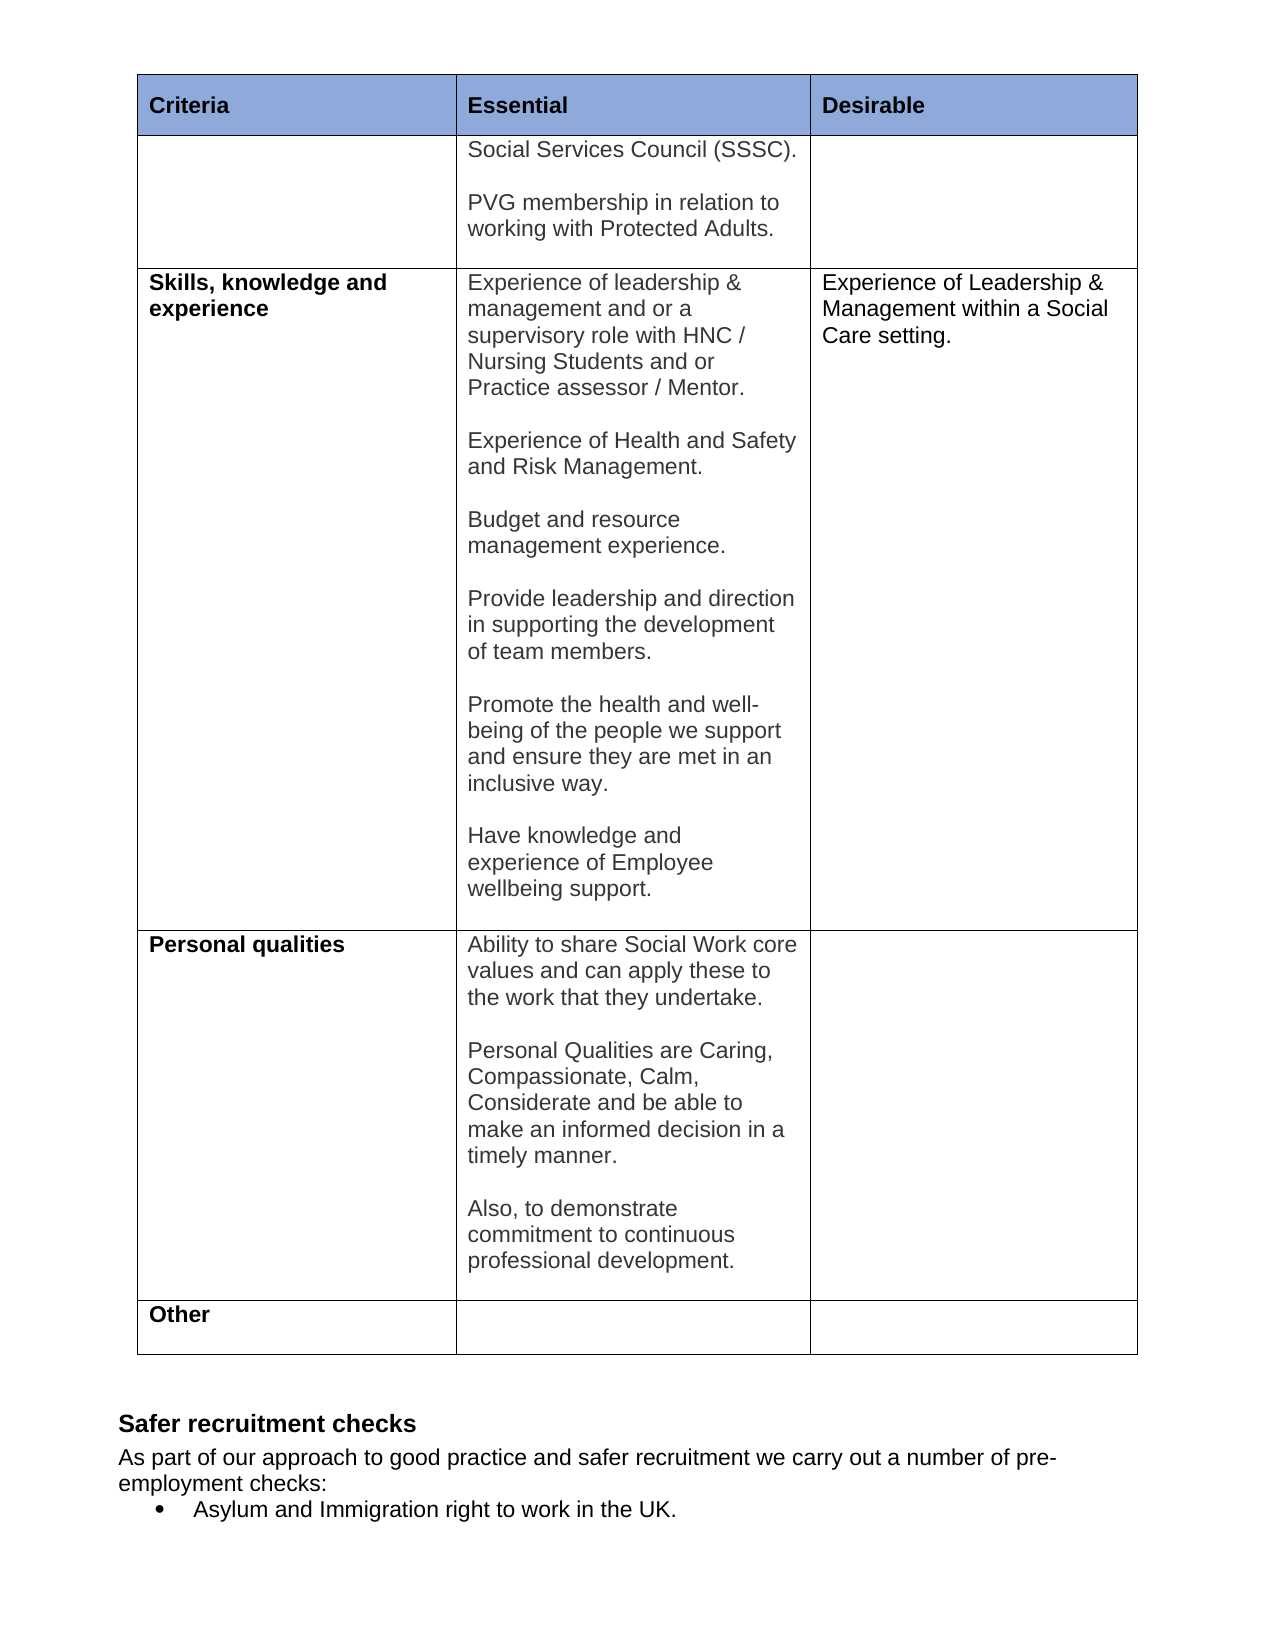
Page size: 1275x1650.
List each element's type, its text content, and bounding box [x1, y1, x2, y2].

list Asylum and Immigration right to work in the UK. [156, 1496, 1157, 1523]
table_cell Ability to share Social Work core values and can apply these to the work that they undertake. Personal Qualities are Caring, Compassionate, Calm, Considerate and be able to make an informed decision in a timely manner. Also, to demonstrate commitment to continuous professional development. [457, 931, 810, 1300]
subtitle Safer recruitment checks [118, 1409, 1157, 1437]
table_cell [811, 1301, 1137, 1354]
table_cell Other [138, 1301, 456, 1354]
table_cell Experience of leadership & management and or a supervisory role with HNC / Nursing Students and or Practice assessor / Mentor. Experience of Health and Safety and Risk Management. Budget and resource management experience. Provide leadership and direction in supporting the development of team members. Promote the health and well-being of the people we support and ensure they are met in an inclusive way. Have knowledge and experience of Employee wellbeing support. [457, 269, 810, 930]
table_cell [811, 136, 1137, 268]
table_cell Experience of Leadership & Management within a Social Care setting. [811, 269, 1137, 930]
table_header Essential [457, 75, 810, 135]
table_cell Skills, knowledge and experience [138, 269, 456, 930]
text As part of our approach to good practice and safer recruitment we carry out a number of pre-employment checks: [118, 1444, 1157, 1496]
table_cell [811, 931, 1137, 1300]
table_header Criteria [138, 75, 456, 135]
table_cell [457, 1301, 810, 1354]
table_cell Personal qualities [138, 931, 456, 1300]
table_header Desirable [811, 75, 1137, 135]
table_cell Social Services Council (SSSC). PVG membership in relation to working with Protected Adults. [457, 136, 810, 268]
table_cell [138, 136, 456, 268]
